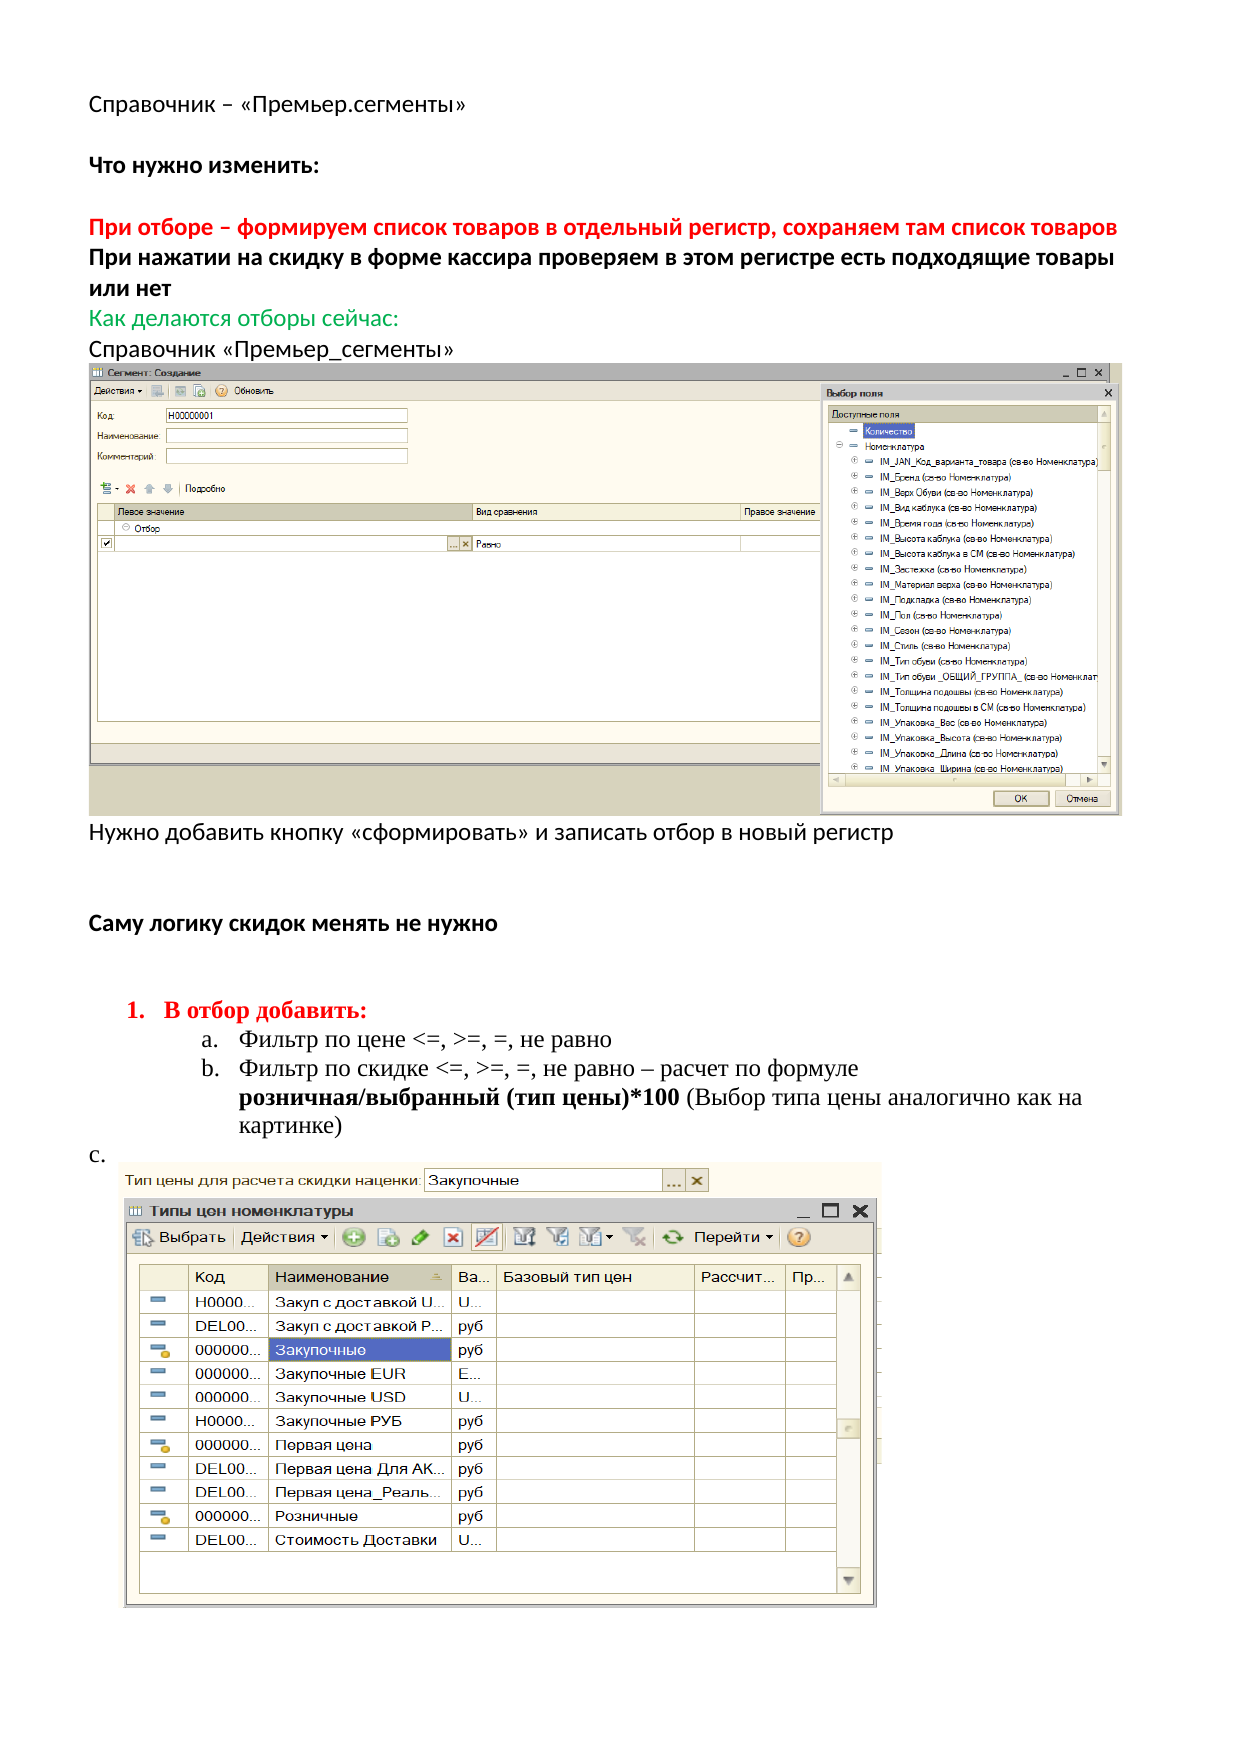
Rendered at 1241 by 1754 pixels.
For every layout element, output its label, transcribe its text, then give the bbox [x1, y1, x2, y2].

text При нажатии на скидку в форме кассира проверяем в этом регистре есть подходящие товары или нет [89, 241, 1122, 302]
text Саму логику скидок менять не нужно [89, 907, 1122, 938]
list Фильтр по цене <=, >=, =, не равно [201, 1024, 1122, 1053]
text Нужно добавить кнопку «сформировать» и записать отбор в новый регистр [89, 816, 1122, 846]
text При отборе – формируем список товаров в отдельный регистр, сохраняем там список товаров [89, 211, 1122, 241]
text Справочник – «Премьер.сегменты» [89, 89, 1122, 119]
list Фильтр по скидке <=, >=, =, не равно – расчет по формуле розничная/выбранный (тип цены)*100 (Выбор типа цены аналогично как на картинке) [201, 1053, 1122, 1139]
text Как делаются отборы сейчас: [89, 302, 1122, 333]
text Что нужно изменить: [89, 150, 1122, 180]
text Справочник «Премьер_сегменты» [89, 333, 1122, 363]
list В отбор добавить: [126, 996, 1122, 1024]
